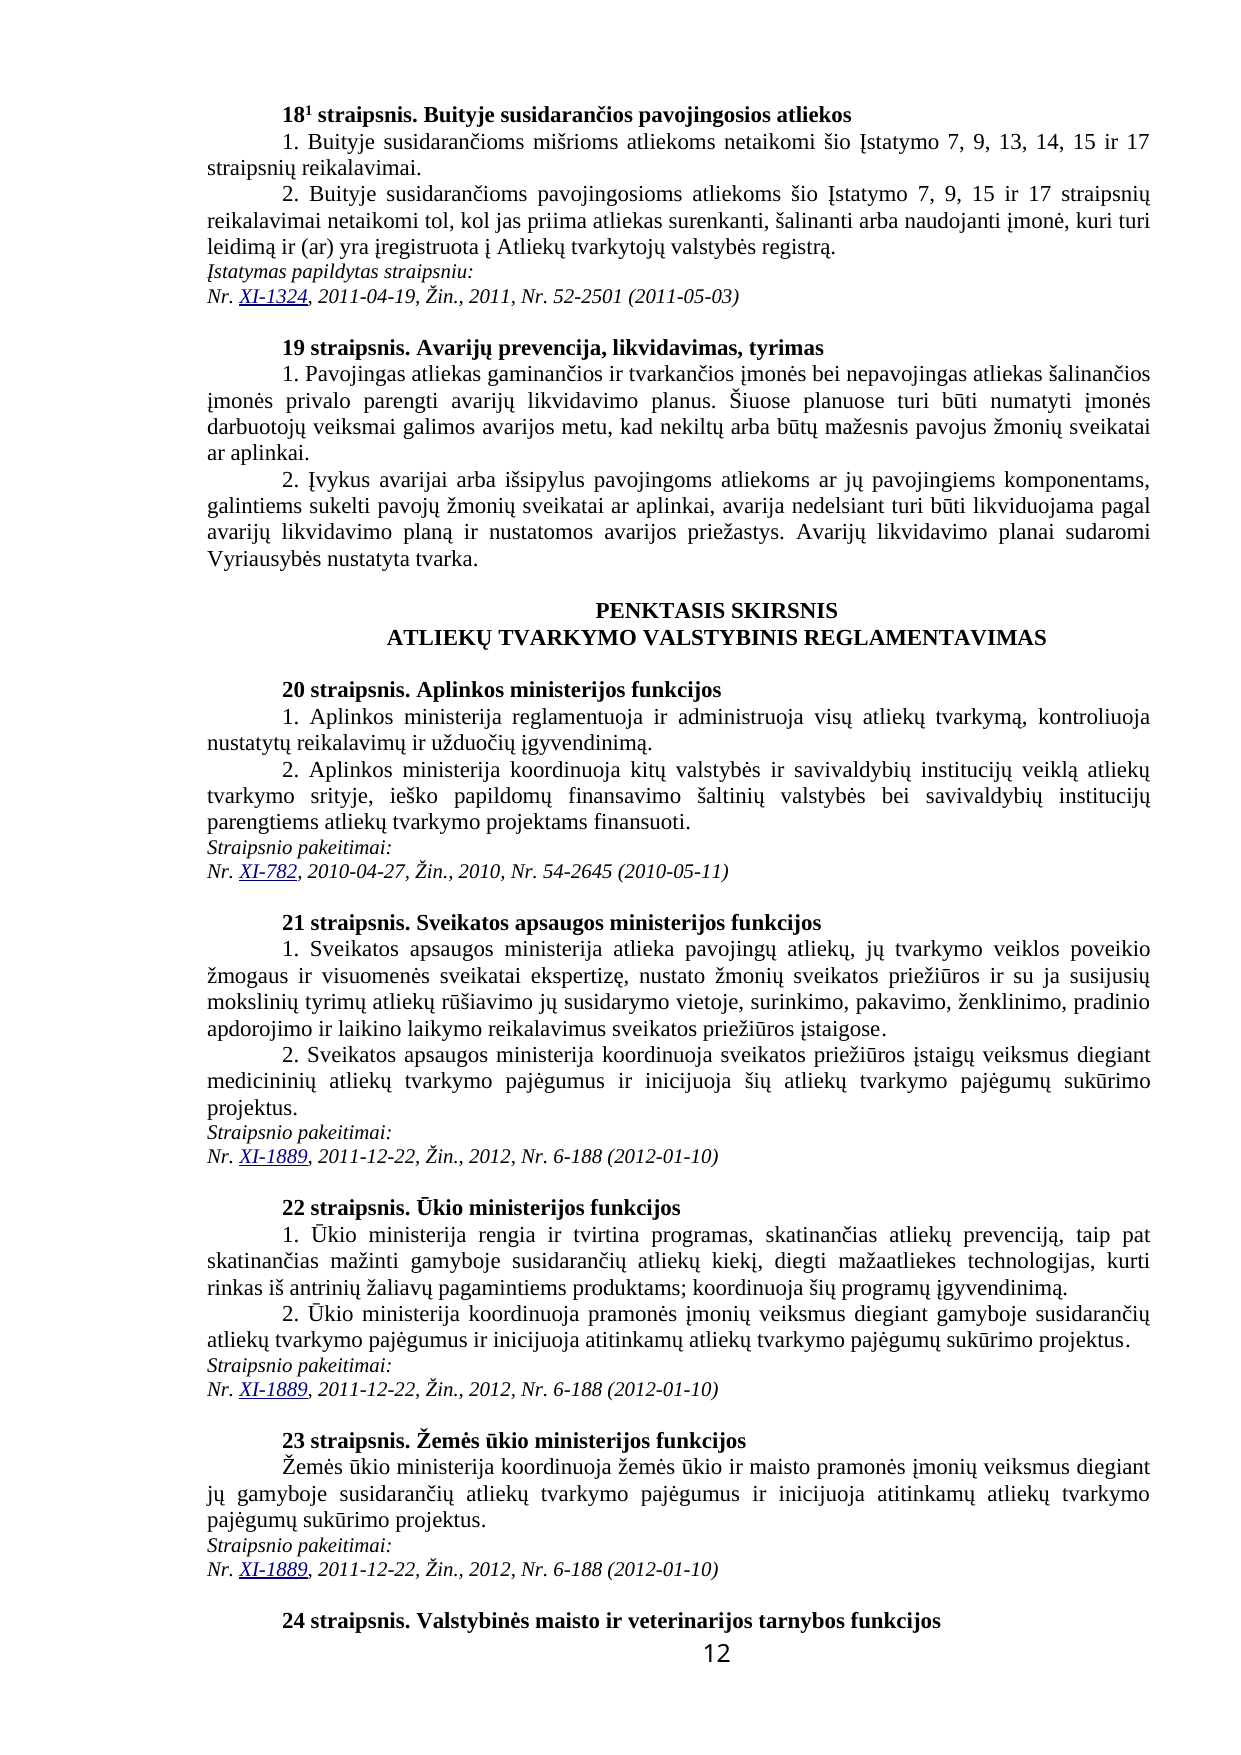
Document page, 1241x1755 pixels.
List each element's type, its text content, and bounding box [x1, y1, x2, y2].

text 19 straipsnis. Avarijų prevencija, likvidavimas, tyrimas [207, 334, 1152, 360]
text Nr. XI-782, 2010-04-27, Žin., 2010, Nr. 54-2645 (2010-05-11) [207, 859, 1152, 883]
text 24 straipsnis. Valstybinės maisto ir veterinarijos tarnybos funkcijos [207, 1607, 1152, 1633]
text Įstatymas papildytas straipsniu: [207, 259, 1152, 283]
text Nr. XI-1324, 2011-04-19, Žin., 2011, Nr. 52-2501 (2011-05-03) [207, 283, 1152, 308]
text 2. Įvykus avarijai arba išsipylus pavojingoms atliekoms ar jų pavojingiems komponentams, galintiems sukelti pavojų žmonių sveikatai ar aplinkai, avarija nedelsiant turi būti likviduojama pagal avarijų likvidavimo planą ir nustatomos avarijos priežastys. Avarijų likvidavimo planai sudaromi Vyriausybės nustatyta tvarka. [207, 466, 1152, 571]
text 1. Pavojingas atliekas gaminančios ir tvarkančios įmonės bei nepavojingas atliekas šalinančios įmonės privalo parengti avarijų likvidavimo planus. Šiuose planuose turi būti numatyti įmonės darbuotojų veiksmai galimos avarijos metu, kad nekiltų arba būtų mažesnis pavojus žmonių sveikatai ar aplinkai. [207, 360, 1152, 466]
text Straipsnio pakeitimai: [207, 1353, 1152, 1377]
text Straipsnio pakeitimai: [207, 1532, 1152, 1557]
text 1. Sveikatos apsaugos ministerija atlieka pavojingų atliekų, jų tvarkymo veiklos poveikio žmogaus ir visuomenės sveikatai ekspertizę, nustato žmonių sveikatos priežiūros ir su ja susijusių mokslinių tyrimų atliekų rūšiavimo jų susidarymo vietoje, surinkimo, pakavimo, ženklinimo, pradinio apdorojimo ir laikino laikymo reikalavimus sveikatos priežiūros įstaigose. [207, 936, 1152, 1041]
text Penktasis skirsnis [207, 597, 1152, 624]
text 2. Aplinkos ministerija koordinuoja kitų valstybės ir savivaldybių institucijų veiklą atliekų tvarkymo srityje, ieško papildomų finansavimo šaltinių valstybės bei savivaldybių institucijų parengtiems atliekų tvarkymo projektams finansuoti. [207, 756, 1152, 835]
text Nr. XI-1889, 2011-12-22, Žin., 2012, Nr. 6-188 (2012-01-10) [207, 1377, 1152, 1401]
text 1. Ūkio ministerija rengia ir tvirtina programas, skatinančias atliekų prevenciją, taip pat skatinančias mažinti gamyboje susidarančių atliekų kiekį, diegti mažaatliekes technologijas, kurti rinkas iš antrinių žaliavų pagamintiems produktams; koordinuoja šių programų įgyvendinimą. [207, 1221, 1152, 1300]
text Žemės ūkio ministerija koordinuoja žemės ūkio ir maisto pramonės įmonių veiksmus diegiant jų gamyboje susidarančių atliekų tvarkymo pajėgumus ir inicijuoja atitinkamų atliekų tvarkymo pajėgumų sukūrimo projektus. [207, 1453, 1152, 1532]
text Nr. XI-1889, 2011-12-22, Žin., 2012, Nr. 6-188 (2012-01-10) [207, 1557, 1152, 1581]
text 2. Buityje susidarančioms pavojingosioms atliekoms šio Įstatymo 7, 9, 15 ir 17 straipsnių reikalavimai netaikomi tol, kol jas priima atliekas surenkanti, šalinanti arba naudojanti įmonė, kuri turi leidimą ir (ar) yra įregistruota į Atliekų tvarkytojų valstybės registrą. [207, 180, 1152, 259]
text 21 straipsnis. Sveikatos apsaugos ministerijos funkcijos [207, 909, 1152, 936]
text 1. Aplinkos ministerija reglamentuoja ir administruoja visų atliekų tvarkymą, kontroliuoja nustatytų reikalavimų ir užduočių įgyvendinimą. [207, 703, 1152, 756]
text ATLIEKŲ TVARKYMO valstybinis reglamentavimas [207, 624, 1152, 650]
text 20 straipsnis. Aplinkos ministerijos funkcijos [207, 677, 1152, 703]
text 22 straipsnis. Ūkio ministerijos funkcijos [207, 1194, 1152, 1221]
text Nr. XI-1889, 2011-12-22, Žin., 2012, Nr. 6-188 (2012-01-10) [207, 1144, 1152, 1168]
text 2. Ūkio ministerija koordinuoja pramonės įmonių veiksmus diegiant gamyboje susidarančių atliekų tvarkymo pajėgumus ir inicijuoja atitinkamų atliekų tvarkymo pajėgumų sukūrimo projektus. [207, 1300, 1152, 1353]
text 1. Buityje susidarančioms mišrioms atliekoms netaikomi šio Įstatymo 7, 9, 13, 14, 15 ir 17 straipsnių reikalavimai. [207, 128, 1152, 180]
text 23 straipsnis. Žemės ūkio ministerijos funkcijos [207, 1427, 1152, 1453]
text 181 straipsnis. Buityje susidarančios pavojingosios atliekos [207, 101, 1152, 128]
text Straipsnio pakeitimai: [207, 835, 1152, 859]
text Straipsnio pakeitimai: [207, 1120, 1152, 1144]
text 2. Sveikatos apsaugos ministerija koordinuoja sveikatos priežiūros įstaigų veiksmus diegiant medicininių atliekų tvarkymo pajėgumus ir inicijuoja šių atliekų tvarkymo pajėgumų sukūrimo projektus. [207, 1041, 1152, 1120]
